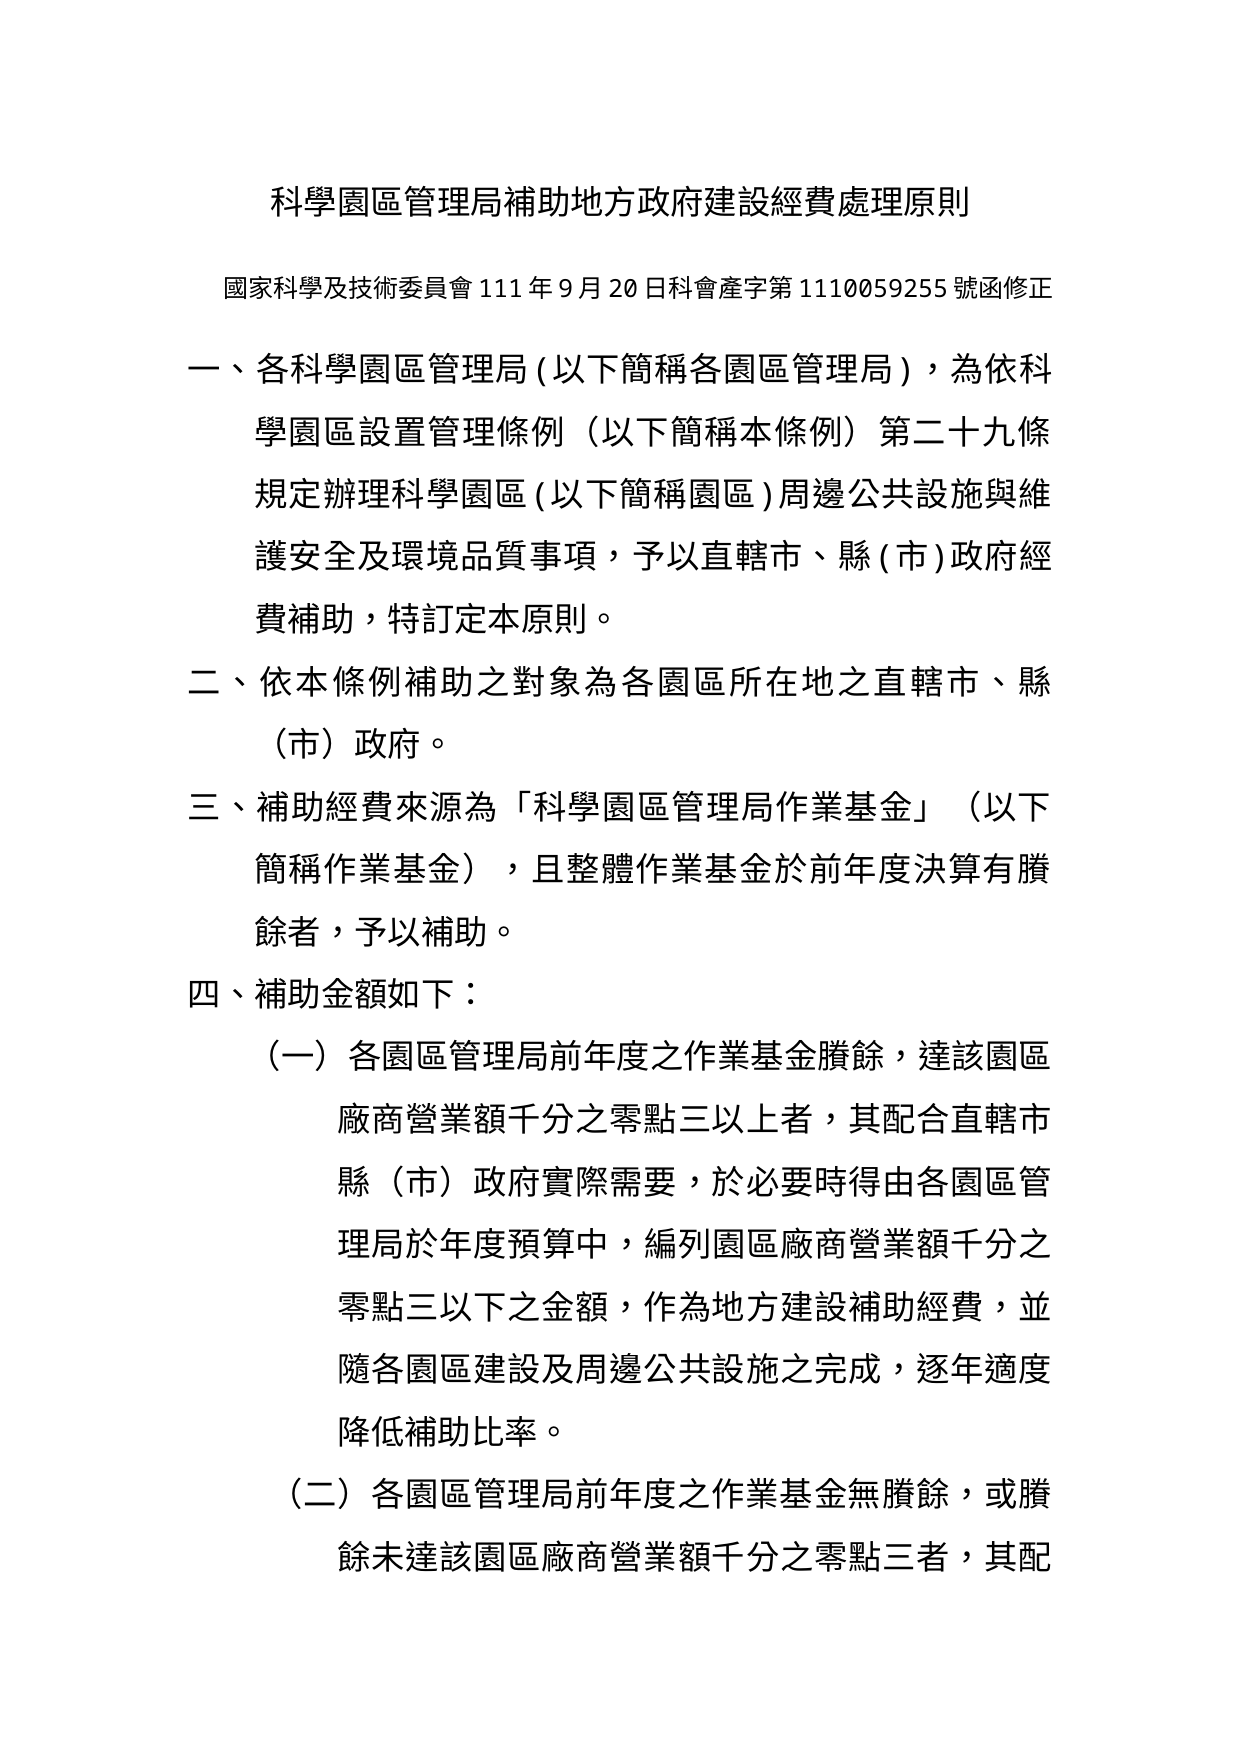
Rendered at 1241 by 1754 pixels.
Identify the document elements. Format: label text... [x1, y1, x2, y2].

text 四、補助金額如下： [187, 950, 1053, 1013]
text （一）各園區管理局前年度之作業基金賸餘，達該園區廠商營業額千分之零點三以上者，其配合直轄市、縣（市）政府實際需要，於必要時得由各園區管理局於年度預算中，編列園區廠商營業額千分之零點三以下之金額，作為地方建設補助經費，並隨各園區建設及周邊公共設施之完成，逐年適度降低補助比率。 [187, 1013, 1053, 1450]
text 國家科學及技術委員會111年9月20日科會產字第1110059255號函修正 [187, 245, 1053, 307]
text 三、補助經費來源為「科學園區管理局作業基金」（以下簡稱作業基金），且整體作業基金於前年度決算有賸餘者，予以補助。 [187, 763, 1053, 950]
text 科學園區管理局補助地方政府建設經費處理原則 [187, 158, 1053, 221]
text 一、各科學園區管理局(以下簡稱各園區管理局)，為依科學園區設置管理條例（以下簡稱本條例）第二十九條規定辦理科學園區(以下簡稱園區)周邊公共設施與維護安全及環境品質事項，予以直轄市、縣(市)政府經費補助，特訂定本原則。 [187, 325, 1053, 638]
text 二、依本條例補助之對象為各園區所在地之直轄市、縣（市）政府。 [187, 638, 1053, 763]
text （二）各園區管理局前年度之作業基金無賸餘，或賸餘未達該園區廠商營業額千分之零點三者，其配 [187, 1450, 1053, 1575]
